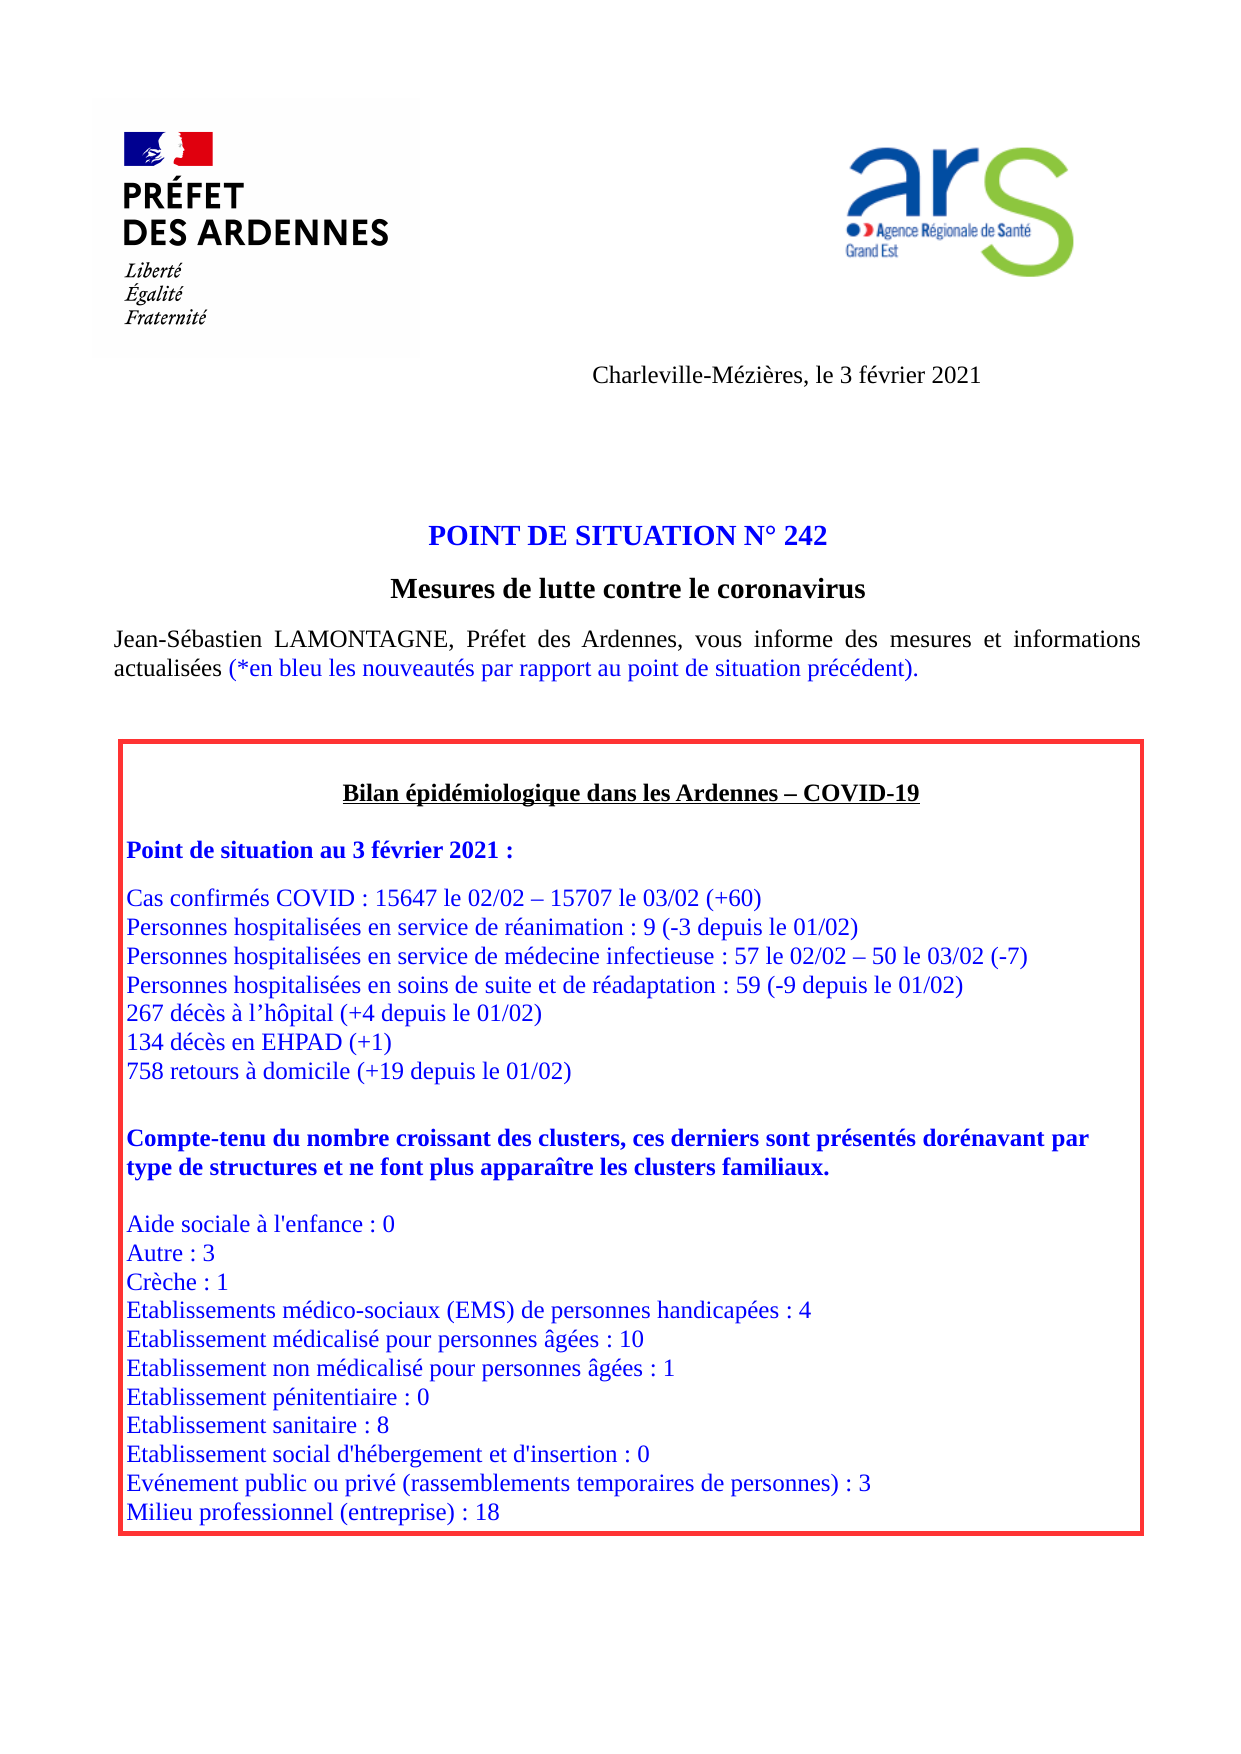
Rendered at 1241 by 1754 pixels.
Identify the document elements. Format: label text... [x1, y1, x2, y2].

text POINT DE SITUATION N° 242 [114, 518, 1142, 552]
table_header Bilan épidémiologique dans les Ardennes – COVID-19 Point de situation au 3 février 2021 : Cas confirmés COVID : 15647 le 02/02 – 15707 le 03/02 (+60) Personnes hospitalisées en service de réanimation : 9 (-3 depuis le 01/02) Personnes hospitalisées en service de médecine infectieuse : 57 le 02/02 – 50 le 03/02 (-7) Personnes hospitalisées en soins de suite et de réadaptation : 59 (-9 depuis le 01/02) 267 décès à l’hôpital (+4 depuis le 01/02) 134 décès en EHPAD (+1) 758 retours à domicile (+19 depuis le 01/02) Compte-tenu du nombre croissant des clusters, ces derniers sont présentés dorénavant par type de structures et ne font plus apparaître les clusters familiaux. Aide sociale à l'enfance : 0 Autre : 3 Crèche : 1 Etablissements médico-sociaux (EMS) de personnes handicapées : 4 Etablissement médicalisé pour personnes âgées : 10 Etablissement non médicalisé pour personnes âgées : 1 Etablissement pénitentiaire : 0 Etablissement sanitaire : 8 Etablissement social d'hébergement et d'insertion : 0 Evénement public ou privé (rassemblements temporaires de personnes) : 3 Milieu professionnel (entreprise) : 18 [123, 744, 1140, 1531]
text Mesures de lutte contre le coronavirus [114, 571, 1142, 605]
text Jean-Sébastien LAMONTAGNE, Préfet des Ardennes, vous informe des mesures et informations actualisées (*en bleu les nouveautés par rapport au point de situation précédent). [114, 624, 1142, 681]
text Charleville-Mézières, le 3 février 2021 [131, 360, 1142, 389]
